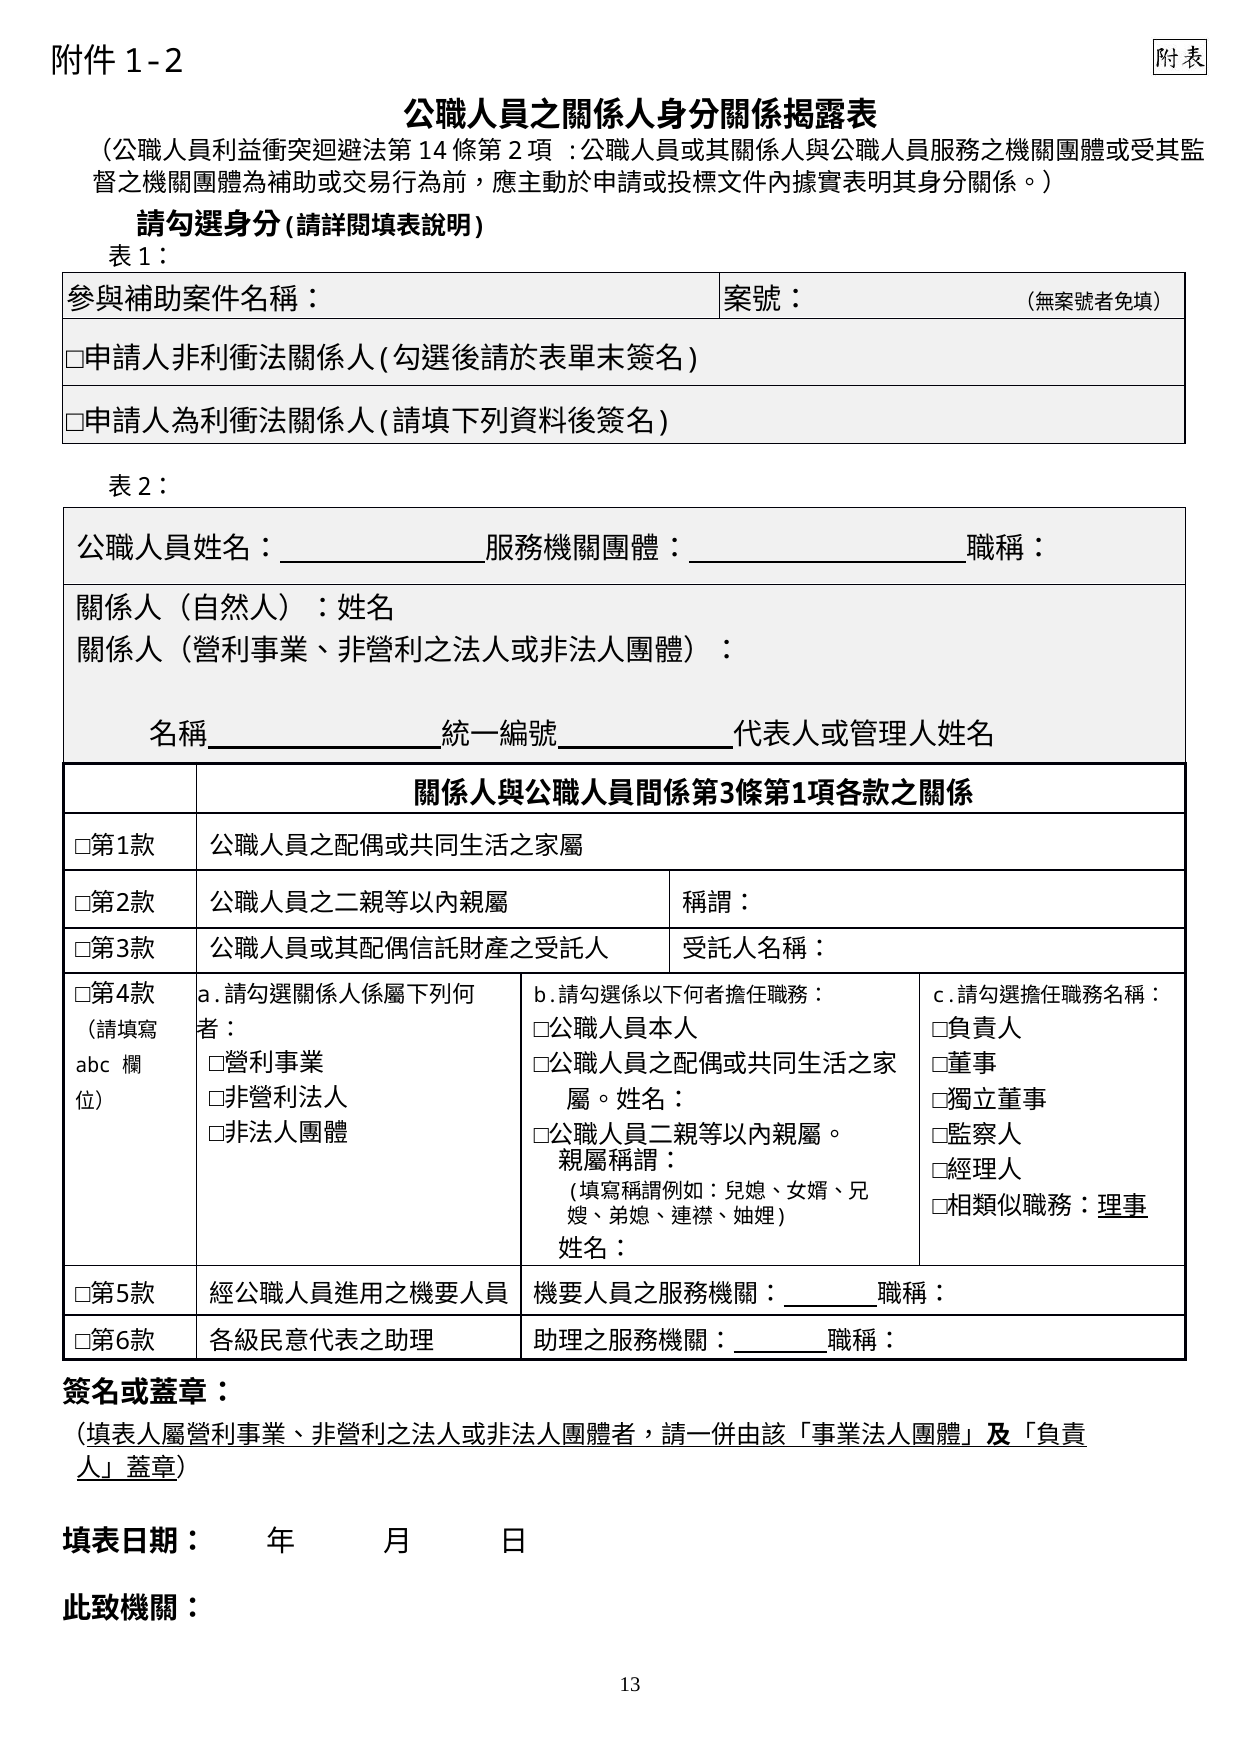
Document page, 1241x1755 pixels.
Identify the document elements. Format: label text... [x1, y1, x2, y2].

table_cell □申請人為利衝法關係人(請填下列資料後簽名) [63, 386, 1184, 443]
table_cell 公職人員或其配偶信託財產之受託人 [197, 929, 669, 972]
subtitle 此致機關： [62, 1584, 1209, 1627]
table_header 參與補助案件名稱： [63, 273, 719, 317]
text 公職人員之關係人身分關係揭露表 [401, 85, 880, 137]
text 表2： [108, 466, 1209, 503]
table_cell □第2款 [65, 871, 196, 927]
table_header 公職人員姓名： 服務機關團體： 職稱： [64, 508, 1185, 583]
text 請勾選身分(請詳閱填表說明) [136, 197, 1209, 244]
text 表1： [108, 244, 1209, 271]
table_cell □第5款 [65, 1266, 196, 1314]
table_cell □第4款 （請填寫abc 欄位） [65, 974, 196, 1265]
table_cell 各級民意代表之助理 [197, 1316, 520, 1357]
table_cell □申請人非利衝法關係人(勾選後請於表單末簽名) [63, 319, 1184, 385]
table_cell 關係人（自然人）：姓名 關係人（營利事業、非營利之法人或非法人團體）： 名稱 統一編號 代表人或管理人姓名 [64, 585, 1185, 762]
text 督之機關團體為補助或交易行為前，應主動於申請或投標文件內據實表明其身分關係。） [92, 169, 1209, 197]
subtitle 簽名或蓋章： [62, 1364, 1209, 1412]
table_cell a.請勾選關係人係屬下列何者： □營利事業 □非營利法人 □非法人團體 [197, 974, 520, 1265]
text 填表日期： 年 月 日 [62, 1513, 1209, 1561]
text 人」蓋章） [76, 1451, 1209, 1483]
text （公職人員利益衝突迴避法第14條第2項 :公職人員或其關係人與公職人員服務之機關團體或受其監 [87, 137, 1209, 166]
table_cell c.請勾選擔任職務名稱： □負責人 □董事 □獨立董事 □監察人 □經理人 □相類似職務：理事 [920, 974, 1184, 1265]
table_header 案號： （無案號者免填） [720, 273, 1184, 317]
table_cell 公職人員之配偶或共同生活之家屬 [197, 814, 1184, 869]
table_cell □第6款 [65, 1316, 196, 1357]
table_cell 經公職人員進用之機要人員 [197, 1266, 520, 1314]
table_cell 公職人員之二親等以內親屬 [197, 871, 669, 927]
table_cell 助理之服務機關： 職稱： [522, 1316, 1184, 1357]
table_cell b.請勾選係以下何者擔任職務： □公職人員本人 □公職人員之配偶或共同生活之家屬。姓名： □公職人員二親等以內親屬。親屬稱謂： (填寫稱謂例如：兒媳、女婿、兄嫂、弟媳、連襟、妯娌) 姓名： [522, 974, 919, 1265]
table_cell □第3款 [65, 929, 196, 972]
text 附件1-2 [50, 19, 1209, 85]
text （填表人屬營利事業、非營利之法人或非法人團體者，請一併由該「事業法人團體」及「負責 [62, 1412, 1209, 1451]
table_cell 受託人名稱： [670, 929, 1184, 972]
table_cell 機要人員之服務機關： 職稱： [522, 1266, 1184, 1314]
table_cell 關係人與公職人員間係第3條第1項各款之關係 [197, 765, 1184, 812]
table_cell □第1款 [65, 814, 196, 869]
table_cell [65, 765, 196, 812]
table_cell 稱謂： [670, 871, 1184, 927]
